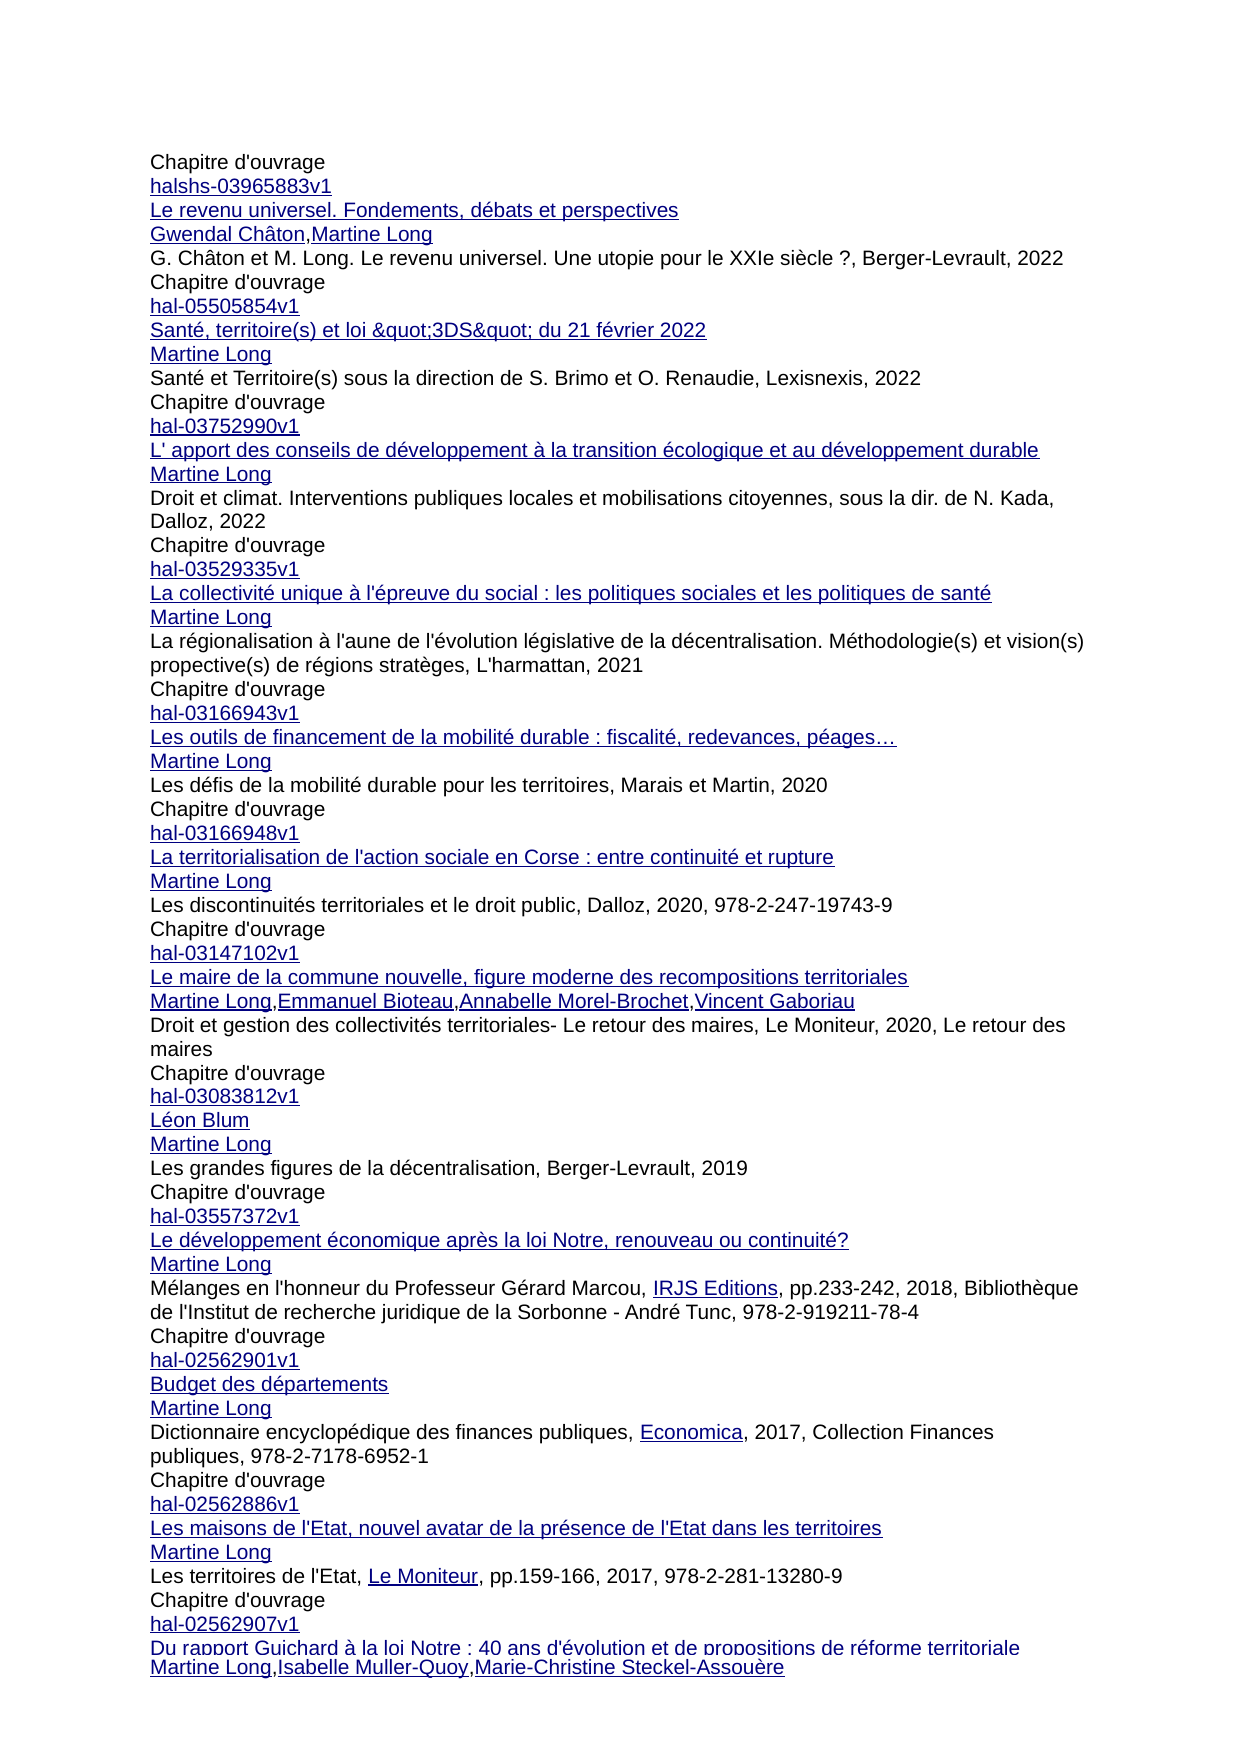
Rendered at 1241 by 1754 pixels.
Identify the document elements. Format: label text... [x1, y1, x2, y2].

table_cell Les outils de financement de la mobilité durable : fiscalité, redevances, péages… Martine Long Les défis de la mobilité durable pour les territoires, Marais et Martin, 2020 Chapitre d'ouvrage hal-03166948v1 [150, 725, 1090, 845]
table_cell Les maisons de l'Etat, nouvel avatar de la présence de l'Etat dans les territoires Martine Long Les territoires de l'Etat, Le Moniteur, pp.159-166, 2017, 978-2-281-13280-9 Chapitre d'ouvrage hal-02562907v1 [150, 1516, 1090, 1635]
table_cell L' apport des conseils de développement à la transition écologique et au développement durable Martine Long Droit et climat. Interventions publiques locales et mobilisations citoyennes, sous la dir. de N. Kada, Dalloz, 2022 Chapitre d'ouvrage hal-03529335v1 [150, 438, 1090, 581]
table_cell La territorialisation de l'action sociale en Corse : entre continuité et rupture Martine Long Les discontinuités territoriales et le droit public, Dalloz, 2020, 978-2-247-19743-9 Chapitre d'ouvrage hal-03147102v1 [150, 845, 1090, 964]
table_cell Léon Blum Martine Long Les grandes figures de la décentralisation, Berger-Levrault, 2019 Chapitre d'ouvrage hal-03557372v1 [150, 1108, 1090, 1228]
table_cell Le maire de la commune nouvelle, figure moderne des recompositions territoriales Martine Long,Emmanuel Bioteau,Annabelle Morel-Brochet,Vincent Gaboriau Droit et gestion des collectivités territoriales- Le retour des maires, Le Moniteur, 2020, Le retour des maires Chapitre d'ouvrage hal-03083812v1 [150, 965, 1090, 1108]
table_cell Chapitre d'ouvrage halshs-03965883v1 [150, 150, 1090, 198]
table_cell Santé, territoire(s) et loi &quot;3DS&quot; du 21 février 2022 Martine Long Santé et Territoire(s) sous la direction de S. Brimo et O. Renaudie, Lexisnexis, 2022 Chapitre d'ouvrage hal-03752990v1 [150, 318, 1090, 437]
table_cell La collectivité unique à l'épreuve du social : les politiques sociales et les politiques de santé Martine Long La régionalisation à l'aune de l'évolution législative de la décentralisation. Méthodologie(s) et vision(s) propective(s) de régions stratèges, L'harmattan, 2021 Chapitre d'ouvrage hal-03166943v1 [150, 581, 1090, 725]
table_cell Le développement économique après la loi Notre, renouveau ou continuité? Martine Long Mélanges en l'honneur du Professeur Gérard Marcou, IRJS Editions, pp.233-242, 2018, Bibliothèque de l'Institut de recherche juridique de la Sorbonne - André Tunc, 978-2-919211-78-4 Chapitre d'ouvrage hal-02562901v1 [150, 1228, 1090, 1372]
table_cell Budget des départements Martine Long Dictionnaire encyclopédique des finances publiques, Economica, 2017, Collection Finances publiques, 978-2-7178-6952-1 Chapitre d'ouvrage hal-02562886v1 [150, 1372, 1090, 1516]
table_cell Le revenu universel. Fondements, débats et perspectives Gwendal Châton,Martine Long G. Châton et M. Long. Le revenu universel. Une utopie pour le XXIe siècle ?, Berger-Levrault, 2022 Chapitre d'ouvrage hal-05505854v1 [150, 198, 1090, 318]
table_cell Du rapport Guichard à la loi Notre : 40 ans d'évolution et de propositions de réforme territoriale Martine Long,Isabelle Muller-Quoy,Marie-Christine Steckel-Assouère [150, 1635, 1090, 1679]
